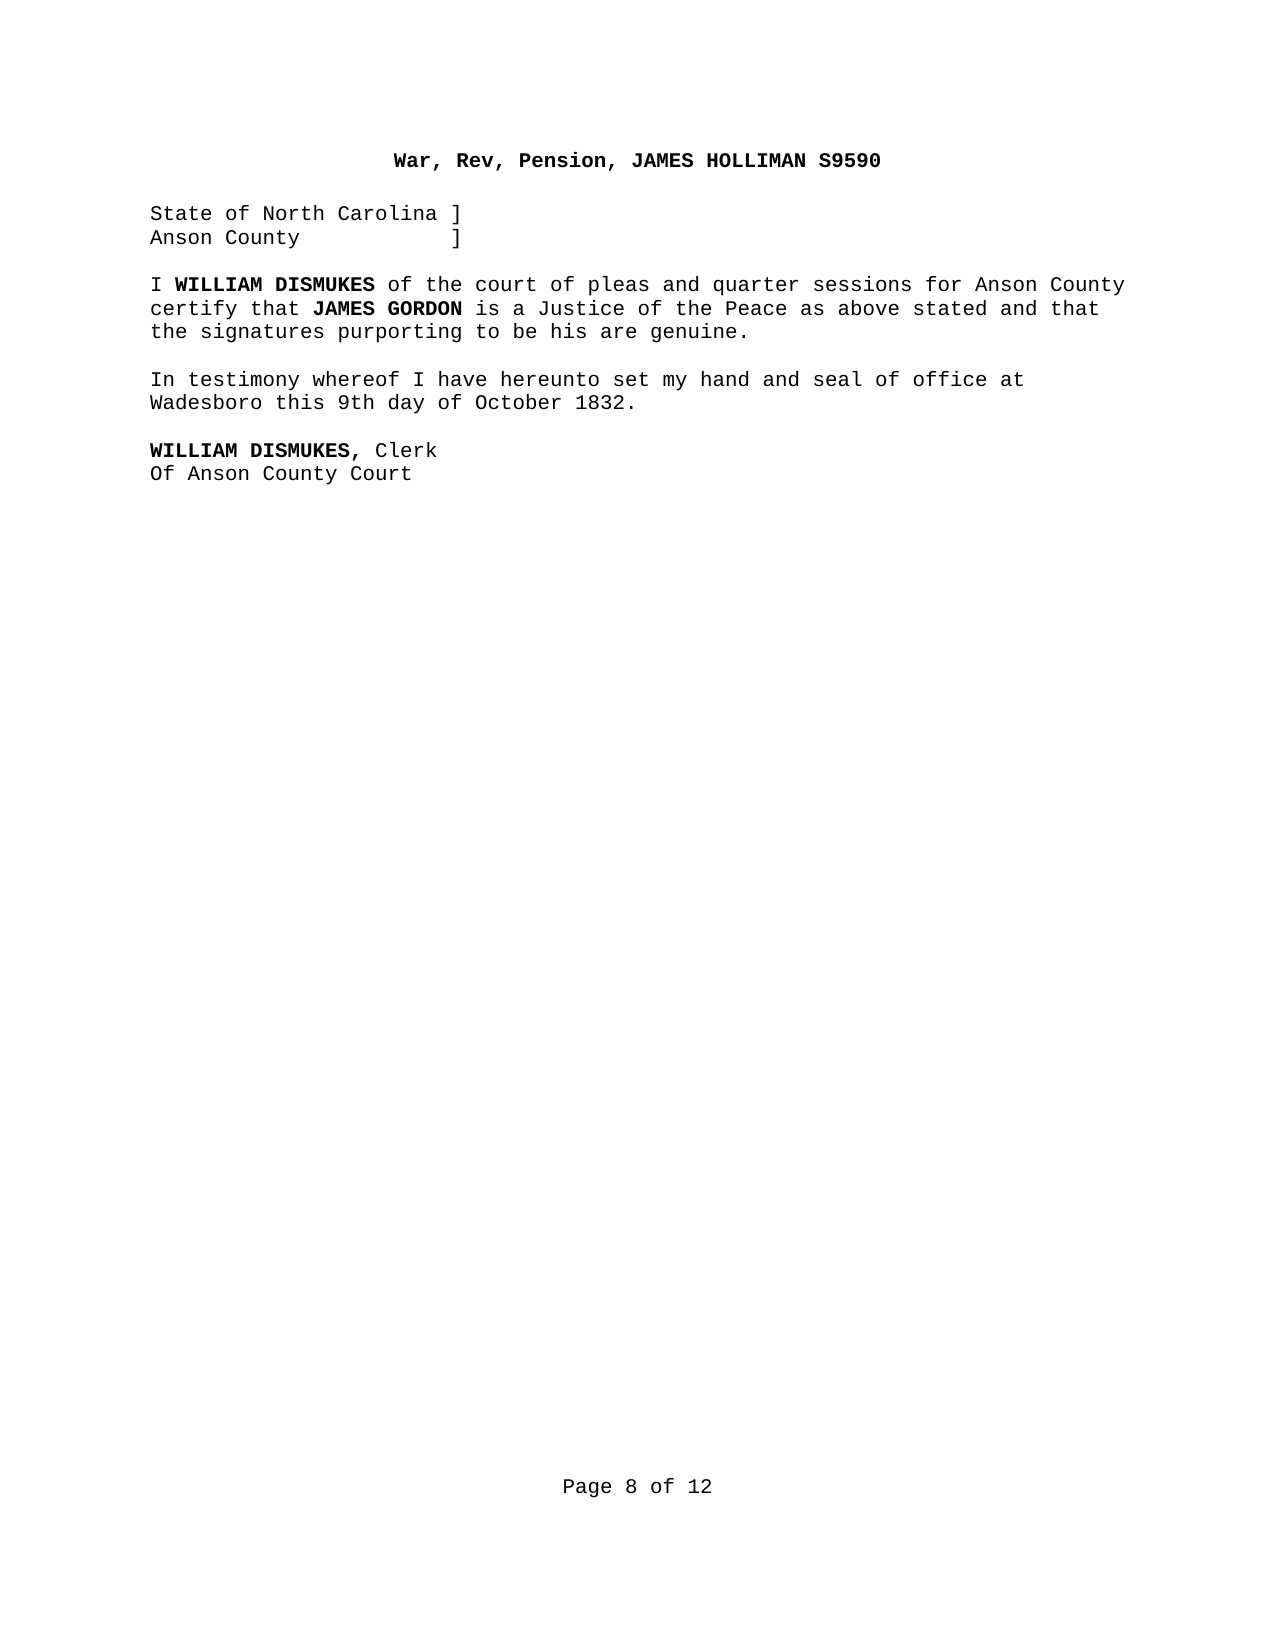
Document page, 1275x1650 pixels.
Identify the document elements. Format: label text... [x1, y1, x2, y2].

text William Dismukes, Clerk [150, 439, 1125, 463]
text Anson County ] [150, 227, 1125, 250]
text In testimony whereof I have hereunto set my hand and seal of office at Wadesboro this 9th day of October 1832. [150, 369, 1125, 416]
text Of Anson County Court [150, 463, 1125, 487]
text I William Dismukes of the court of pleas and quarter sessions for Anson County certify that JAMES Gordon is a Justice of the Peace as above stated and that the signatures purporting to be his are genuine. [150, 274, 1125, 345]
text State of North Carolina ] [150, 203, 1125, 227]
